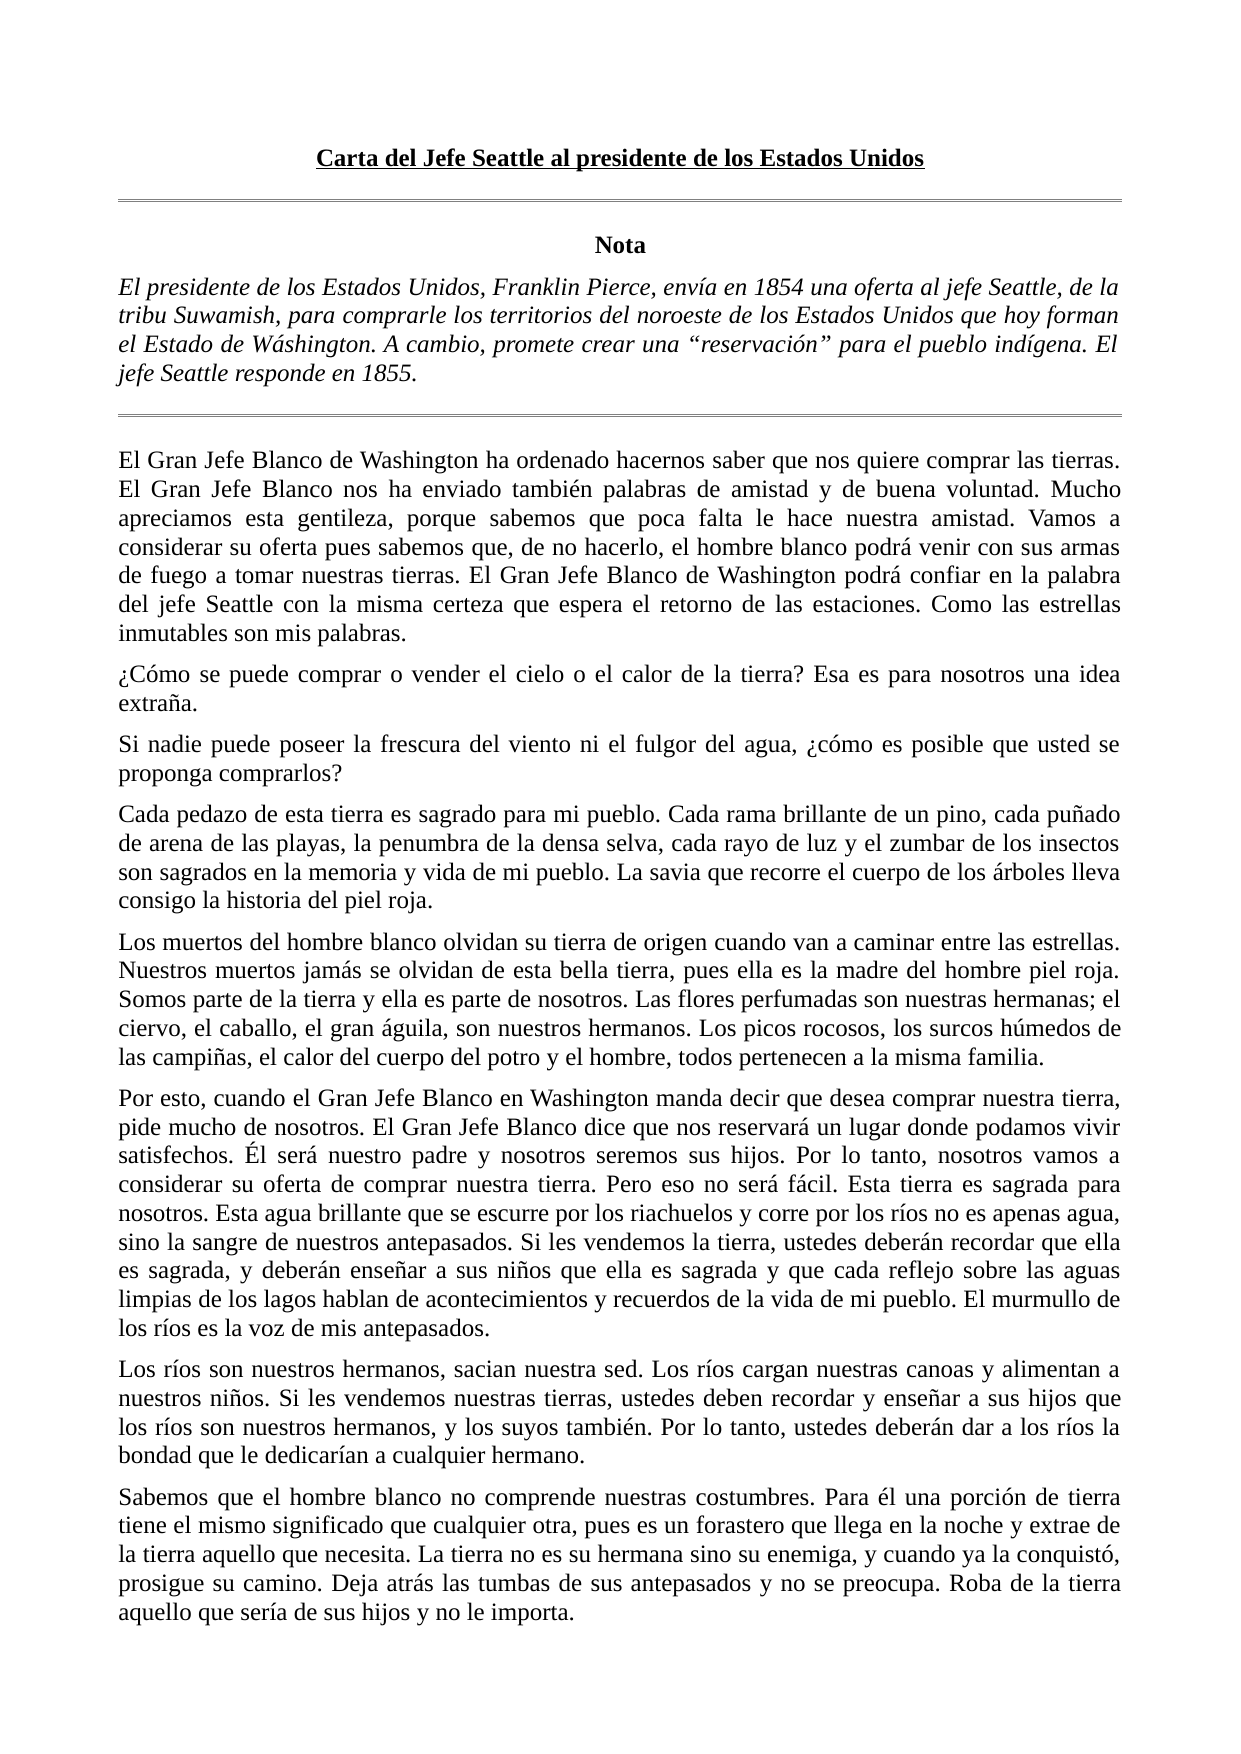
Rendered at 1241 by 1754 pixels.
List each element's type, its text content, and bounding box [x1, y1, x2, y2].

text El Gran Jefe Blanco de Washington ha ordenado hacernos saber que nos quiere comprar las tierras. El Gran Jefe Blanco nos ha enviado también palabras de amistad y de buena voluntad. Mucho apreciamos esta gentileza, porque sabemos que poca falta le hace nuestra amistad. Vamos a considerar su oferta pues sabemos que, de no hacerlo, el hombre blanco podrá venir con sus armas de fuego a tomar nuestras tierras. El Gran Jefe Blanco de Washington podrá confiar en la palabra del jefe Seattle con la misma certeza que espera el retorno de las estaciones. Como las estrellas inmutables son mis palabras. [118, 445, 1122, 647]
text Cada pedazo de esta tierra es sagrado para mi pueblo. Cada rama brillante de un pino, cada puñado de arena de las playas, la penumbra de la densa selva, cada rayo de luz y el zumbar de los insectos son sagrados en la memoria y vida de mi pueblo. La savia que recorre el cuerpo de los árboles lleva consigo la historia del piel roja. [118, 799, 1122, 914]
text El presidente de los Estados Unidos, Franklin Pierce, envía en 1854 una oferta al jefe Seattle, de la tribu Suwamish, para comprarle los territorios del noroeste de los Estados Unidos que hoy forman el Estado de Wáshington. A cambio, promete crear una “reservación” para el pueblo indígena. El jefe Seattle responde en 1855. [118, 272, 1122, 387]
text Si nadie puede poseer la frescura del viento ni el fulgor del agua, ¿cómo es posible que usted se proponga comprarlos? [118, 729, 1122, 787]
text ¿Cómo se puede comprar o vender el cielo o el calor de la tierra? Esa es para nosotros una idea extraña. [118, 659, 1122, 717]
text Por esto, cuando el Gran Jefe Blanco en Washington manda decir que desea comprar nuestra tierra, pide mucho de nosotros. El Gran Jefe Blanco dice que nos reservará un lugar donde podamos vivir satisfechos. Él será nuestro padre y nosotros seremos sus hijos. Por lo tanto, nosotros vamos a considerar su oferta de comprar nuestra tierra. Pero eso no será fácil. Esta tierra es sagrada para nosotros. Esta agua brillante que se escurre por los riachuelos y corre por los ríos no es apenas agua, sino la sangre de nuestros antepasados. Si les vendemos la tierra, ustedes deberán recordar que ella es sagrada, y deberán enseñar a sus niños que ella es sagrada y que cada reflejo sobre las aguas limpias de los lagos hablan de acontecimientos y recuerdos de la vida de mi pueblo. El murmullo de los ríos es la voz de mis antepasados. [118, 1083, 1122, 1342]
text Nota [118, 231, 1122, 259]
text Los ríos son nuestros hermanos, sacian nuestra sed. Los ríos cargan nuestras canoas y alimentan a nuestros niños. Si les vendemos nuestras tierras, ustedes deben recordar y enseñar a sus hijos que los ríos son nuestros hermanos, y los suyos también. Por lo tanto, ustedes deberán dar a los ríos la bondad que le dedicarían a cualquier hermano. [118, 1354, 1122, 1469]
text Los muertos del hombre blanco olvidan su tierra de origen cuando van a caminar entre las estrellas. Nuestros muertos jamás se olvidan de esta bella tierra, pues ella es la madre del hombre piel roja. Somos parte de la tierra y ella es parte de nosotros. Las flores perfumadas son nuestras hermanas; el ciervo, el caballo, el gran águila, son nuestros hermanos. Los picos rocosos, los surcos húmedos de las campiñas, el calor del cuerpo del potro y el hombre, todos pertenecen a la misma familia. [118, 927, 1122, 1070]
text Sabemos que el hombre blanco no comprende nuestras costumbres. Para él una porción de tierra tiene el mismo significado que cualquier otra, pues es un forastero que llega en la noche y extrae de la tierra aquello que necesita. La tierra no es su hermana sino su enemiga, y cuando ya la conquistó, prosigue su camino. Deja atrás las tumbas de sus antepasados y no se preocupa. Roba de la tierra aquello que sería de sus hijos y no le importa. [118, 1482, 1122, 1625]
subtitle Carta del Jefe Seattle al presidente de los Estados Unidos [118, 143, 1122, 172]
